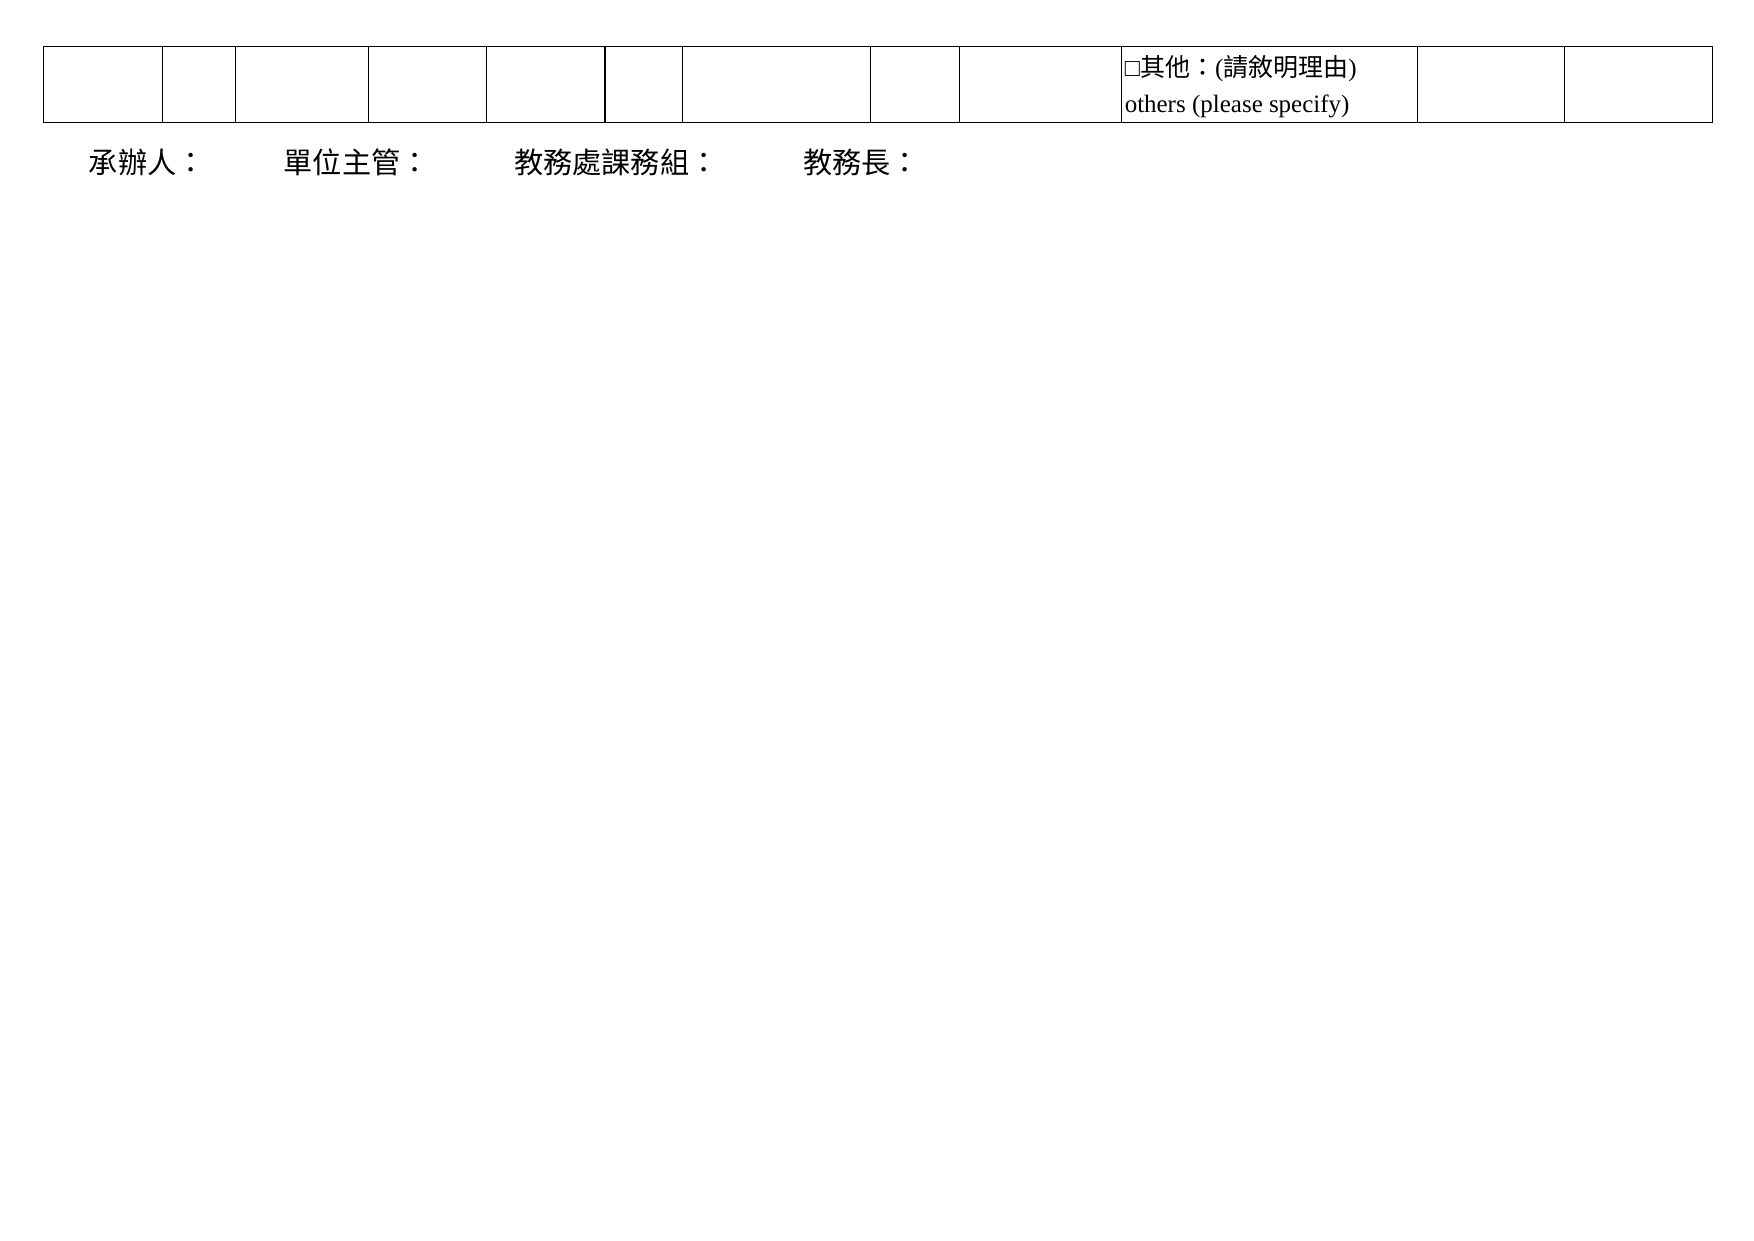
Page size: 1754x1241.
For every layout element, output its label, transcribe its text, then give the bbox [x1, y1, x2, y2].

table_cell □其他：(請敘明理由) others (please specify) [1122, 47, 1417, 122]
table_cell [236, 47, 368, 122]
table_cell [871, 47, 959, 122]
table_cell [1565, 47, 1712, 122]
table_cell [369, 47, 486, 122]
table_cell [960, 47, 1121, 122]
table_cell [487, 47, 604, 122]
text 承辦人： 單位主管： 教務處課務組： 教務長： [89, 123, 1668, 198]
table_cell [683, 47, 870, 122]
table_cell [606, 47, 682, 122]
table_cell [1418, 47, 1564, 122]
table_cell [163, 47, 235, 122]
table_cell [44, 47, 162, 122]
